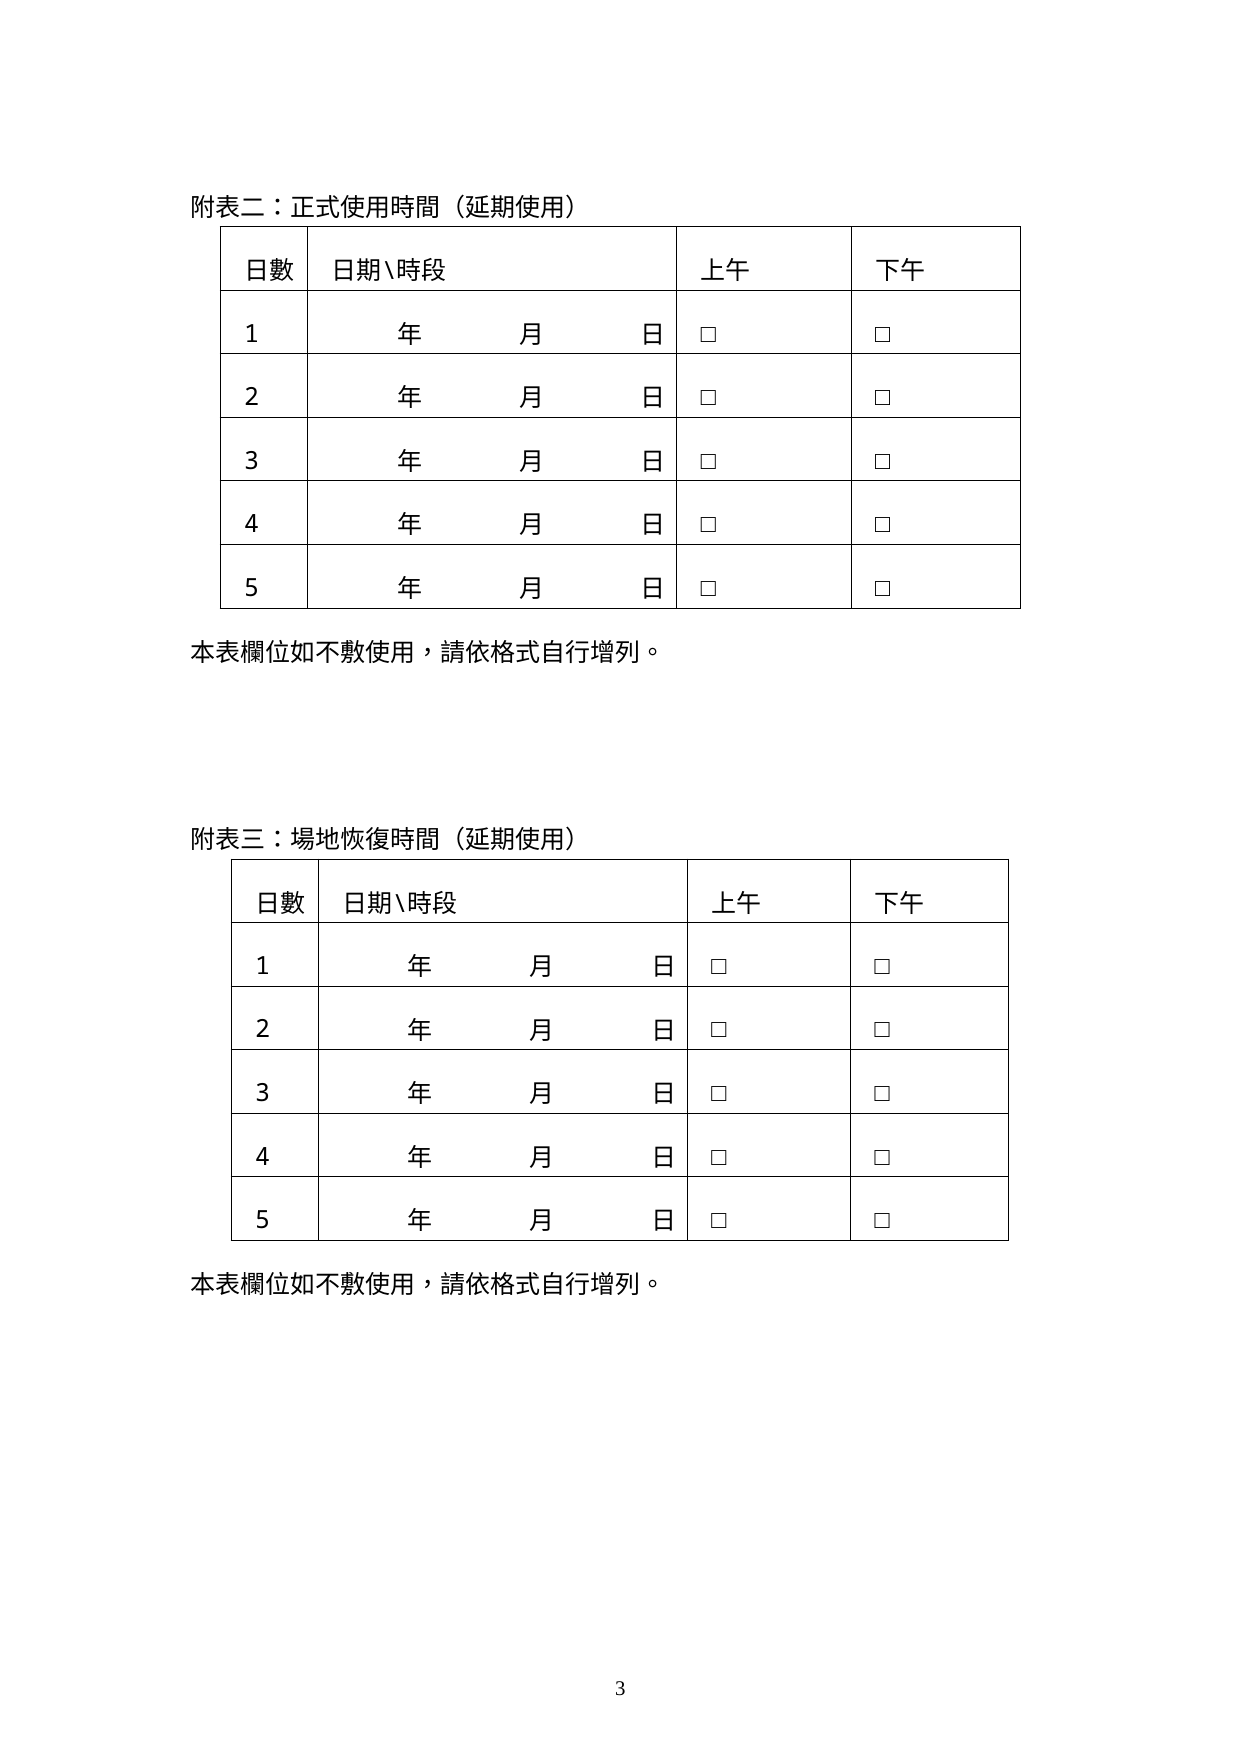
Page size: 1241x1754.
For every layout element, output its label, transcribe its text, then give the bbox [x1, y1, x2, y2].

table_cell 月 [495, 545, 555, 607]
table_cell 日 [617, 291, 676, 353]
table_cell [566, 923, 627, 986]
table_header 上午 [677, 227, 851, 290]
table_cell [319, 1050, 384, 1113]
table_cell [308, 354, 373, 417]
text 附表三：場地恢復時間（延期使用） [177, 796, 1063, 858]
table_cell 日 [617, 418, 676, 480]
table_header 下午 [851, 860, 1008, 922]
table_cell [555, 481, 617, 544]
table_cell [433, 481, 495, 544]
table_cell □ [688, 1114, 850, 1176]
table_cell 2 [232, 987, 318, 1049]
table_cell □ [851, 1114, 1008, 1176]
table_cell □ [852, 291, 1020, 353]
table_cell □ [851, 987, 1008, 1049]
table_cell 月 [495, 291, 555, 353]
table_cell □ [851, 1050, 1008, 1113]
table_cell [566, 1177, 627, 1240]
table_cell [444, 923, 506, 986]
table_cell 月 [506, 1114, 566, 1176]
table_cell [308, 545, 373, 607]
table_cell [444, 1050, 506, 1113]
table_header 下午 [852, 227, 1020, 290]
table_cell [555, 291, 617, 353]
table_cell [433, 354, 495, 417]
table_cell [566, 987, 627, 1049]
table_cell 5 [221, 545, 307, 607]
table_cell 日 [617, 354, 676, 417]
table_cell □ [677, 545, 851, 607]
table_cell □ [852, 418, 1020, 480]
table_header 日數 [232, 860, 318, 922]
table_cell 日 [617, 545, 676, 607]
table_header 上午 [688, 860, 850, 922]
table_cell [433, 418, 495, 480]
table_cell □ [852, 545, 1020, 607]
table_cell □ [852, 354, 1020, 417]
table_cell 日 [627, 1114, 687, 1176]
table_cell 日 [617, 481, 676, 544]
table_cell 年 [373, 545, 433, 607]
table_cell [319, 987, 384, 1049]
table_cell 年 [384, 987, 444, 1049]
table_cell 月 [506, 923, 566, 986]
table_cell □ [677, 354, 851, 417]
table_cell 日 [627, 1177, 687, 1240]
table_cell [319, 1177, 384, 1240]
table_cell 年 [384, 923, 444, 986]
table_cell 4 [232, 1114, 318, 1176]
table_cell 2 [221, 354, 307, 417]
table_cell [555, 354, 617, 417]
table_cell 年 [373, 418, 433, 480]
table_cell 日 [627, 923, 687, 986]
table_cell [433, 545, 495, 607]
table_cell □ [852, 481, 1020, 544]
table_cell [566, 1050, 627, 1113]
table_cell 年 [373, 354, 433, 417]
table_cell 年 [373, 481, 433, 544]
table_cell 月 [506, 1177, 566, 1240]
table_cell □ [688, 1050, 850, 1113]
text 本表欄位如不敷使用，請依格式自行增列。 [177, 608, 1063, 671]
table_header 日數 [221, 227, 307, 290]
table_cell 年 [384, 1177, 444, 1240]
table_cell [433, 291, 495, 353]
table_cell 1 [232, 923, 318, 986]
table_header 日期\時段 [319, 860, 687, 922]
table_cell 3 [221, 418, 307, 480]
table_cell □ [677, 291, 851, 353]
table_cell □ [677, 481, 851, 544]
table_cell 5 [232, 1177, 318, 1240]
table_cell □ [851, 1177, 1008, 1240]
table_cell 年 [384, 1050, 444, 1113]
table_cell 日 [627, 1050, 687, 1113]
table_cell 月 [495, 354, 555, 417]
table_cell □ [851, 923, 1008, 986]
table_cell [566, 1114, 627, 1176]
table_cell [444, 1114, 506, 1176]
table_cell [308, 291, 373, 353]
table_cell □ [677, 418, 851, 480]
table_cell □ [688, 1177, 850, 1240]
table_cell 月 [495, 481, 555, 544]
table_cell 年 [373, 291, 433, 353]
table_cell [444, 1177, 506, 1240]
table_cell 1 [221, 291, 307, 353]
table_cell 3 [232, 1050, 318, 1113]
text 附表二：正式使用時間（延期使用） [177, 164, 1063, 226]
text 本表欄位如不敷使用，請依格式自行增列。 [177, 1241, 1063, 1303]
table_cell 月 [495, 418, 555, 480]
table_header 日期\時段 [308, 227, 676, 290]
table_cell 月 [506, 987, 566, 1049]
table_cell [308, 418, 373, 480]
table_cell 年 [384, 1114, 444, 1176]
table_cell [555, 418, 617, 480]
table_cell [319, 923, 384, 986]
table_cell [308, 481, 373, 544]
table_cell [555, 545, 617, 607]
table_cell □ [688, 923, 850, 986]
table_cell 4 [221, 481, 307, 544]
table_cell [319, 1114, 384, 1176]
table_cell [444, 987, 506, 1049]
table_cell 月 [506, 1050, 566, 1113]
table_cell □ [688, 987, 850, 1049]
table_cell 日 [627, 987, 687, 1049]
